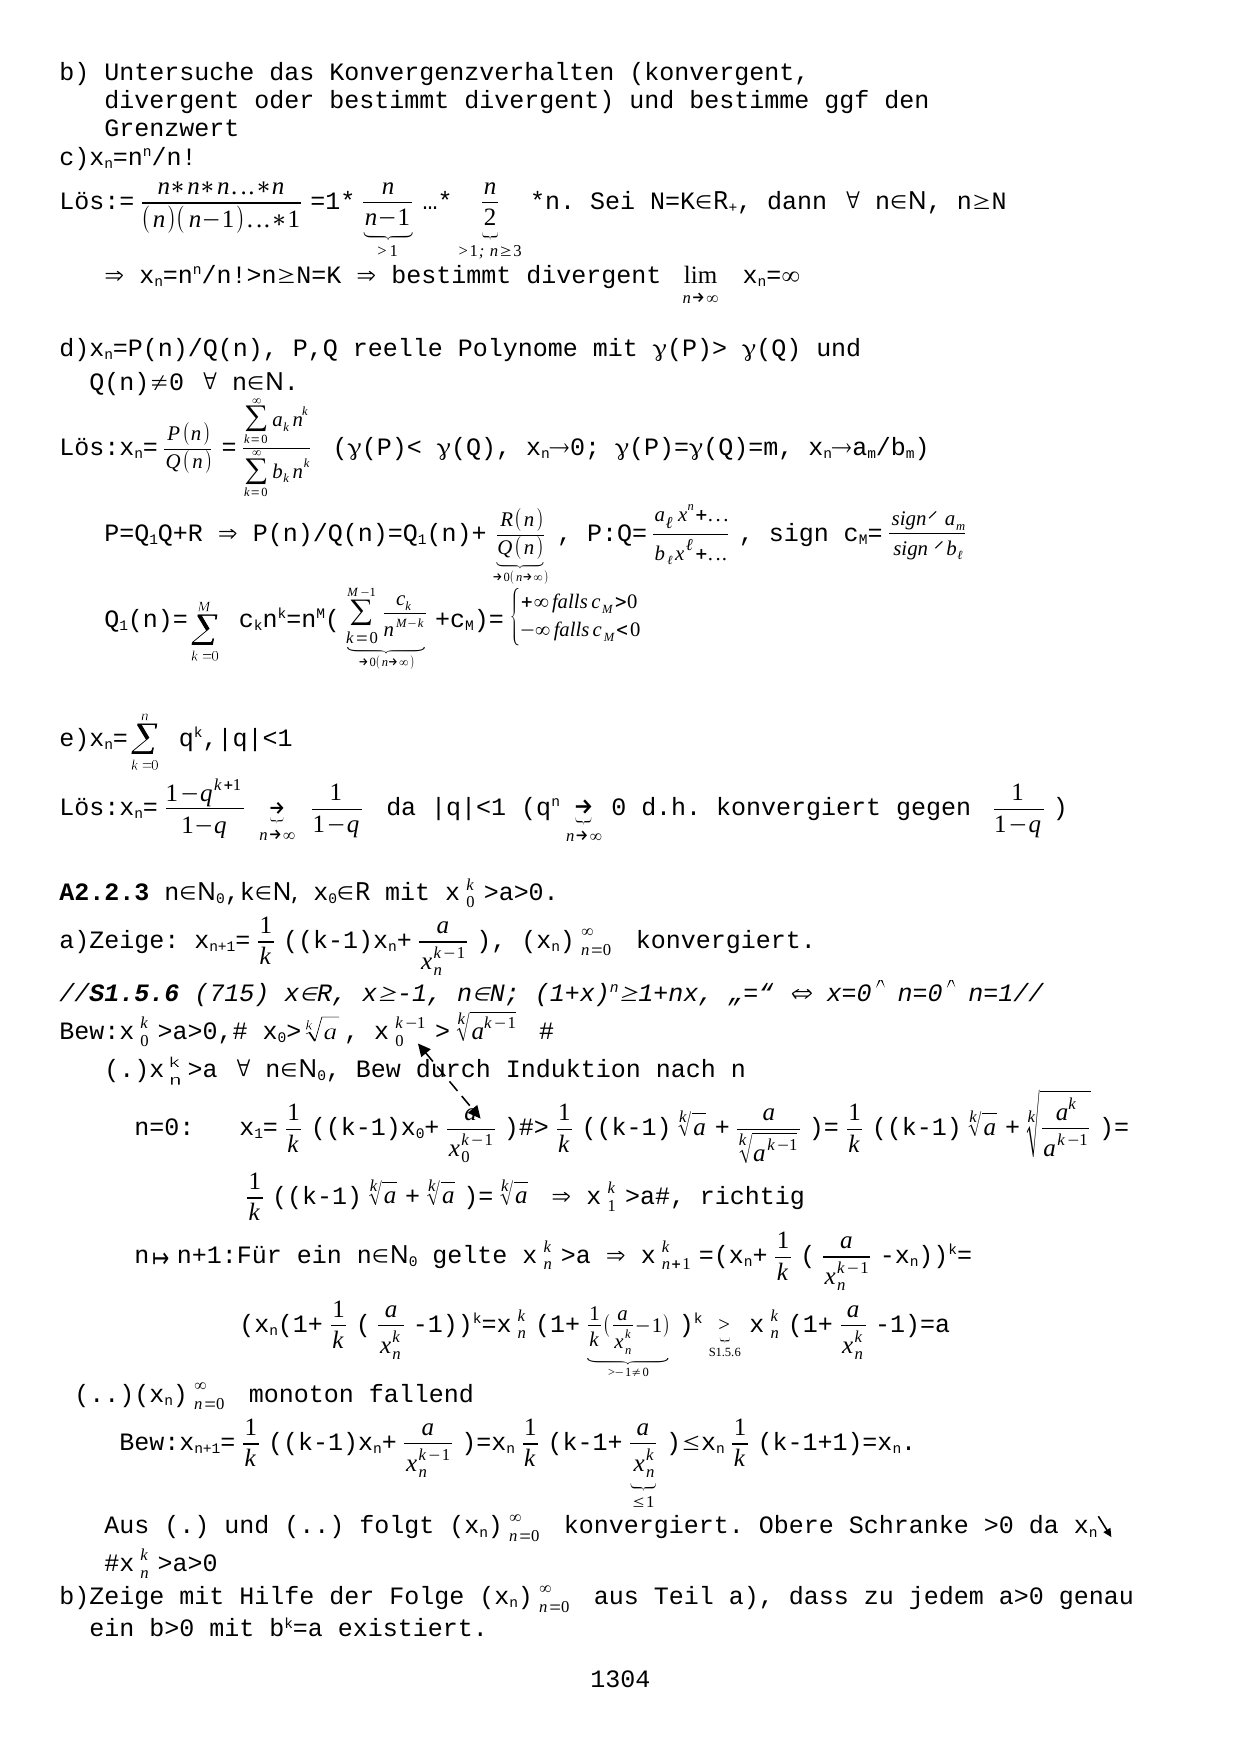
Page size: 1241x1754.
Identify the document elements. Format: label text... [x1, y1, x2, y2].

text nn+1:Für ein nN0 gelte x>a  x=(xn+(-xn))k= [59, 1227, 1181, 1295]
text divergent oder bestimmt divergent) und bestimme ggf den [59, 87, 1181, 116]
text b)Zeige mit Hilfe der Folge (xn) aus Teil a), dass zu jedem a>0 genau [59, 1582, 1181, 1616]
text a)Zeige: xn+1=((k-1)xn+), (xn) konvergiert. [59, 911, 1181, 980]
text n=0: x1=((k-1)x0+)#>((k-1)+)=((k-1)+)= [59, 1089, 1181, 1167]
text (xn(1+(-1))k=x(1+)kx(1+-1)=a [59, 1295, 1181, 1380]
text e)xn=qk,|q|<1 [59, 704, 1181, 775]
text Lös:xn= da |q|<1 (qn0 d.h. konvergiert gegen ) [59, 775, 1181, 845]
text Bew:x>a>0,# x0>, x> # [59, 1008, 1181, 1050]
text A2.2.3 nN0,kN, x0R mit x>a>0. [59, 873, 1181, 911]
text Q1(n)=cknk=nM(+cM)= [59, 585, 1181, 676]
text //S1.5.6 (715) xR, x-1, nN; (1+x)n1+nx, „=“  x=0n=0n=1// [59, 980, 1181, 1008]
text Bew:xn+1=((k-1)xn+)=xn(k-1+)xn(k-1+1)=xn. [59, 1413, 1181, 1512]
text P=Q1Q+R  P(n)/Q(n)=Q1(n)+, P:Q=, sign cM= [59, 499, 1181, 585]
text ein b>0 mit bk=a existiert. [59, 1616, 1181, 1644]
text Aus (.) und (..) folgt (xn) konvergiert. Obere Schranke >0 da xn [59, 1512, 1181, 1545]
text  xn=nn/n!>nN=K  bestimmt divergent xn= [59, 261, 1181, 307]
text c)xn=nn/n! [59, 144, 1181, 172]
text Grenzwert [59, 116, 1181, 144]
text d)xn=P(n)/Q(n), P,Q reelle Polynome mit (P)> (Q) und [59, 336, 1181, 364]
text (.)x>a  nN0, Bew durch Induktion nach n [59, 1050, 1181, 1089]
text ((k-1)+)=  x>a#, richtig [59, 1167, 1181, 1227]
text Lös:xn== ((P)< (Q), xn0; (P)=(Q)=m, xnam/bm) [59, 398, 1181, 499]
text Lös:==1*…**n. Sei N=KR+, dann  nN, nN [59, 172, 1181, 261]
text #x>a>0 [59, 1545, 1181, 1582]
text (..)(xn) monoton fallend [59, 1380, 1181, 1413]
text b) Untersuche das Konvergenzverhalten (konvergent, [59, 59, 1181, 87]
text Q(n)0  nN. [59, 364, 1181, 398]
